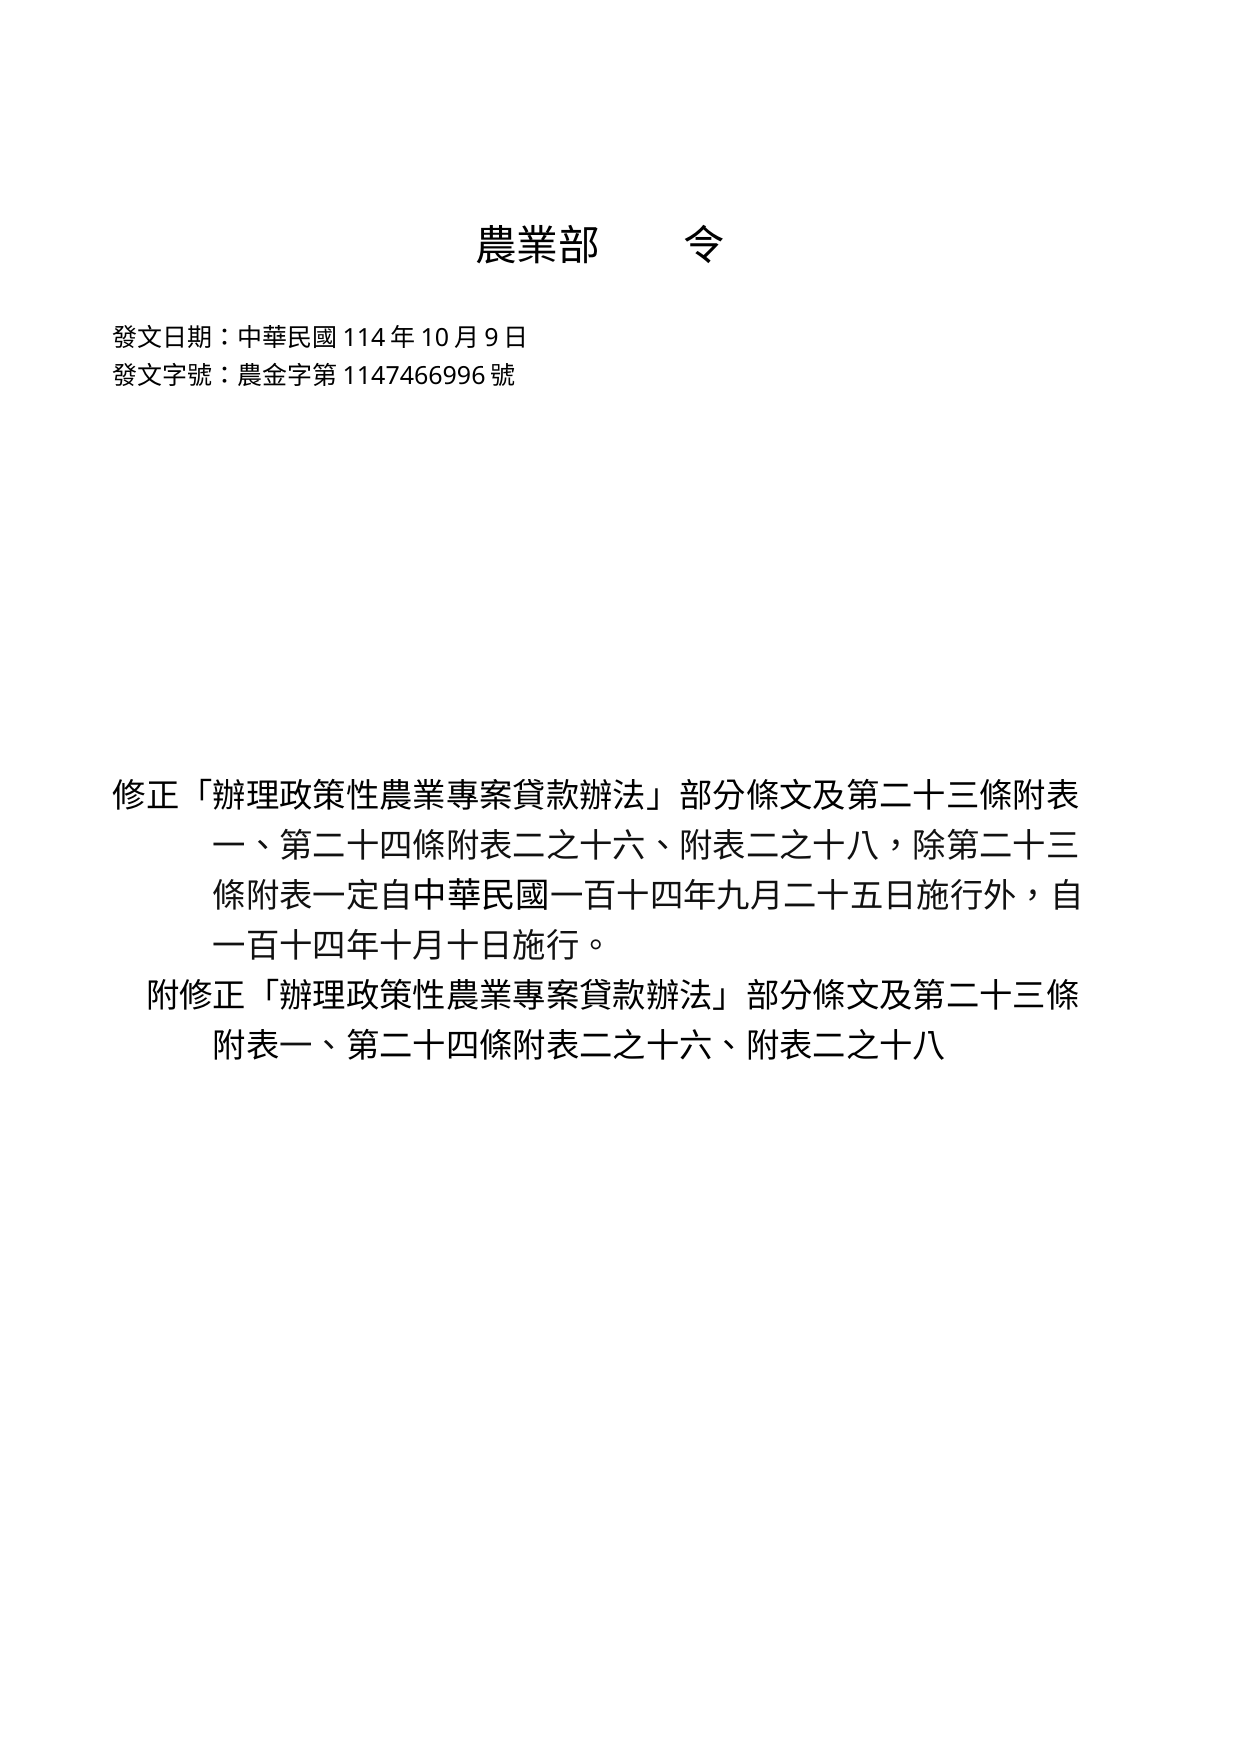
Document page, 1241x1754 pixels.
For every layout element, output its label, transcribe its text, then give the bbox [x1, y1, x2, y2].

text 條附表一定自中華民國一百十四年九月二十五日施行外，自 [112, 867, 1087, 917]
text 一百十四年十月十日施行。 [112, 917, 1087, 967]
text 發文字號：農金字第1147466996號 [112, 355, 1087, 392]
text 附表一、第二十四條附表二之十六、附表二之十八 [112, 1017, 1087, 1067]
text 一、第二十四條附表二之十六、附表二之十八，除第二十三 [112, 817, 1087, 867]
text 附修正「辦理政策性農業專案貸款辦法」部分條文及第二十三條 [112, 967, 1087, 1017]
text 修正「辦理政策性農業專案貸款辦法」部分條文及第二十三條附表 [112, 767, 1087, 817]
text 發文日期：中華民國114年10月9日 [112, 317, 1087, 355]
text 農業部 令 [112, 205, 1087, 280]
